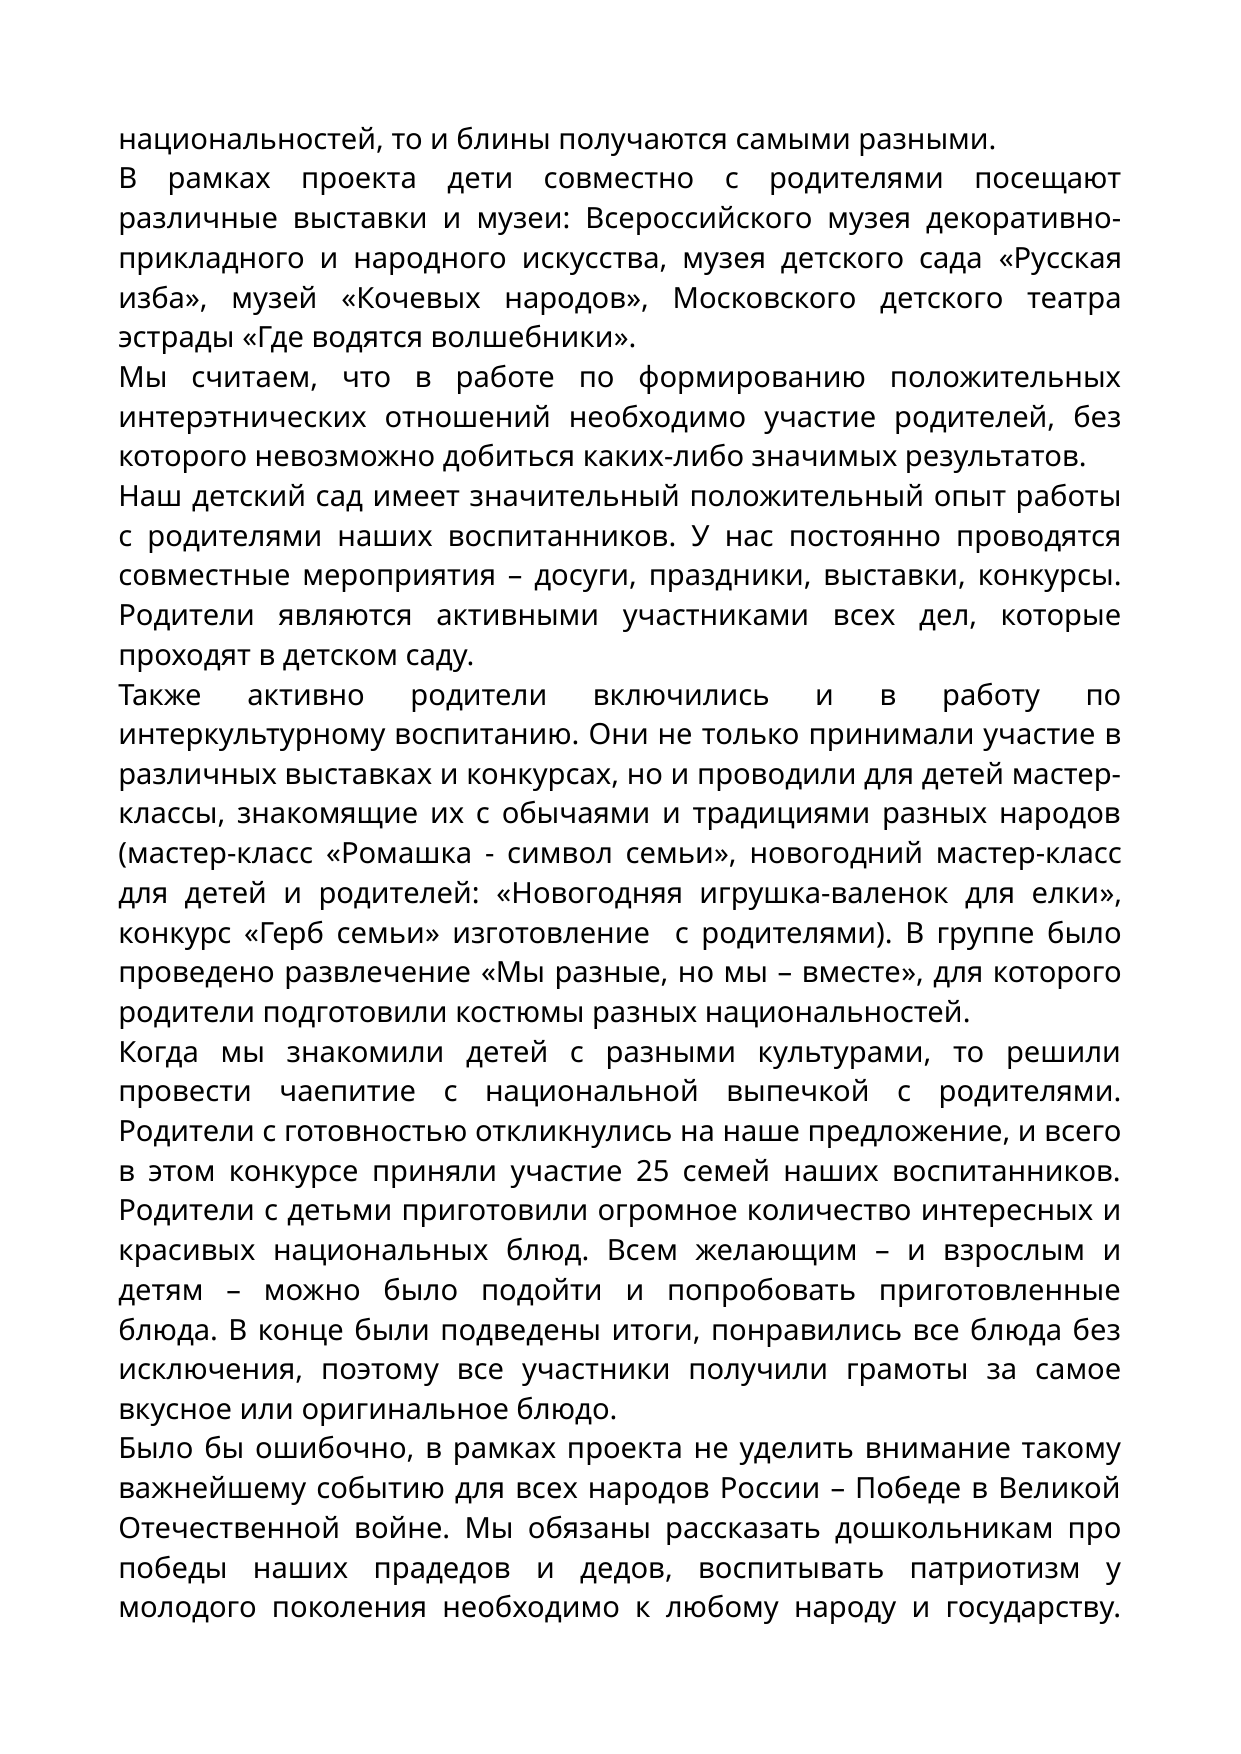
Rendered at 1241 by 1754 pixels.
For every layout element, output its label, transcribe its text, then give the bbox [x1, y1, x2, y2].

text национальностей, то и блины получаются самыми разными. [118, 118, 1122, 158]
text Было бы ошибочно, в рамках проекта не уделить внимание такому важнейшему событию для всех народов России – Победе в Великой Отечественной войне. Мы обязаны рассказать дошкольникам про победы наших прадедов и дедов, воспитывать патриотизм у молодого поколения необходимо к любому народу и государству. [118, 1428, 1122, 1626]
text Также активно родители включились и в работу по интеркультурному воспитанию. Они не только принимали участие в различных выставках и конкурсах, но и проводили для детей мастер-классы, знакомящие их с обычаями и традициями разных народов (мастер-класс «Ромашка - символ семьи», новогодний мастер-класс для детей и родителей: «Новогодняя игрушка-валенок для елки», конкурс «Герб семьи» изготовление с родителями). В группе было проведено развлечение «Мы разные, но мы – вместе», для которого родители подготовили костюмы разных национальностей. [118, 674, 1122, 1031]
text В рамках проекта дети совместно с родителями посещают различные выставки и музеи: Всероссийского музея декоративно-прикладного и народного искусства, музея детского сада «Русская изба», музей «Кочевых народов», Московского детского театра эстрады «Где водятся волшебники». [118, 158, 1122, 356]
text Когда мы знакомили детей с разными культурами, то решили провести чаепитие с национальной выпечкой с родителями. Родители с готовностью откликнулись на наше предложение, и всего в этом конкурсе приняли участие 25 семей наших воспитанников. Родители с детьми приготовили огромное количество интересных и красивых национальных блюд. Всем желающим – и взрослым и детям – можно было подойти и попробовать приготовленные блюда. В конце были подведены итоги, понравились все блюда без исключения, поэтому все участники получили грамоты за самое вкусное или оригинальное блюдо. [118, 1031, 1122, 1428]
text Наш детский сад имеет значительный положительный опыт работы с родителями наших воспитанников. У нас постоянно проводятся совместные мероприятия – досуги, праздники, выставки, конкурсы. Родители являются активными участниками всех дел, которые проходят в детском саду. [118, 475, 1122, 674]
text Мы считаем, что в работе по формированию положительных интерэтнических отношений необходимо участие родителей, без которого невозможно добиться каких-либо значимых результатов. [118, 356, 1122, 475]
